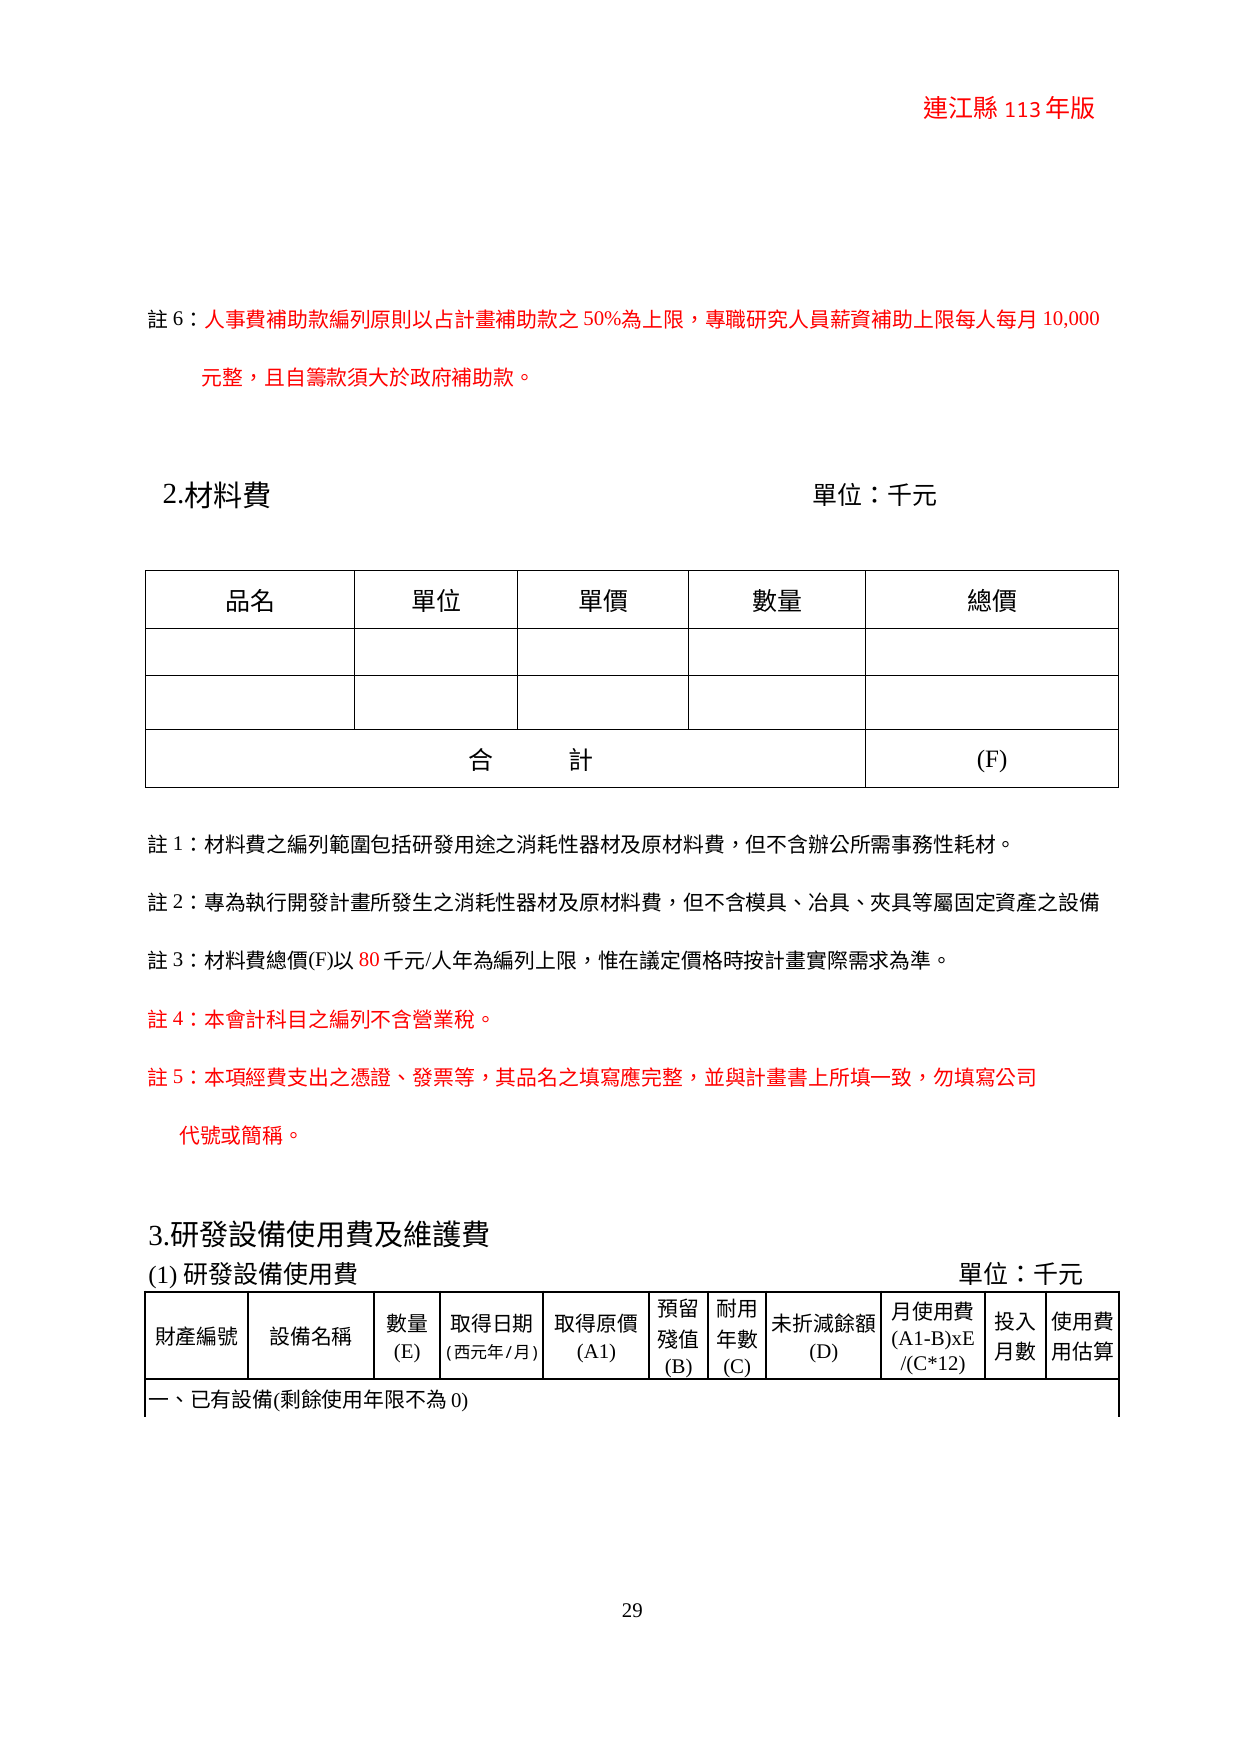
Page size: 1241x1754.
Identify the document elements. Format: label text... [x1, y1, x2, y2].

text 註1：材料費之編列範圍包括研發用途之消耗性器材及原材料費，但不含辦公所需事務性耗材。 [148, 804, 1122, 862]
text 註6：人事費補助款編列原則以占計畫補助款之50%為上限，專職研究人員薪資補助上限每人每月10,000元整，且自籌款須大於政府補助款。 [148, 279, 1116, 395]
table_cell 月使用費 (A1-B)xE /(C*12) [882, 1293, 984, 1378]
table_cell [866, 629, 1118, 675]
table_header 單位 [355, 571, 517, 628]
table_cell [689, 629, 865, 675]
table_cell 設備名稱 [249, 1293, 373, 1378]
text 2.材料費 單位：千元 [148, 454, 1166, 512]
table_cell [355, 676, 517, 729]
text 代號或簡稱。 [148, 1095, 1143, 1154]
table_cell (F) [866, 730, 1118, 787]
table_cell 財產編號 [146, 1293, 247, 1378]
table_header 品名 [146, 571, 354, 628]
table_header 數量 [689, 571, 865, 628]
table_cell 使用費用估算 [1047, 1293, 1118, 1378]
table_cell 取得原價 (A1) [544, 1293, 648, 1378]
table_cell [355, 629, 517, 675]
table_cell 取得日期(西元年/月) [441, 1293, 542, 1378]
table_cell [518, 629, 688, 675]
table_cell 投入月數 [986, 1293, 1045, 1378]
table_header 3.研發設備使用費及維護費 (1) 研發設備使用費 單位：千元 [145, 1212, 1119, 1291]
table_cell [866, 676, 1118, 729]
text 註4：本會計科目之編列不含營業稅。 [148, 979, 1143, 1037]
table_cell 未折減餘額(D) [767, 1293, 880, 1378]
table_cell [146, 676, 354, 729]
table_cell 合 計 [146, 730, 865, 787]
table_cell 預留殘值(B) [650, 1293, 707, 1378]
text 註3：材料費總價(F)以80千元/人年為編列上限，惟在議定價格時按計畫實際需求為準。 [148, 920, 1143, 979]
table_header 總價 [866, 571, 1118, 628]
table_cell 數量(E) [375, 1293, 439, 1378]
table_cell 一、已有設備(剩餘使用年限不為0) [146, 1380, 1118, 1417]
table_cell [146, 629, 354, 675]
table_header 單價 [518, 571, 688, 628]
text 註2：專為執行開發計畫所發生之消耗性器材及原材料費，但不含模具、冶具、夾具等屬固定資產之設備 [148, 862, 1116, 920]
table_cell 耐用年數 (C) [709, 1293, 765, 1378]
table_cell [518, 676, 688, 729]
table_cell [689, 676, 865, 729]
text 註5：本項經費支出之憑證、發票等，其品名之填寫應完整，並與計畫書上所填一致，勿填寫公司 [148, 1037, 1143, 1095]
